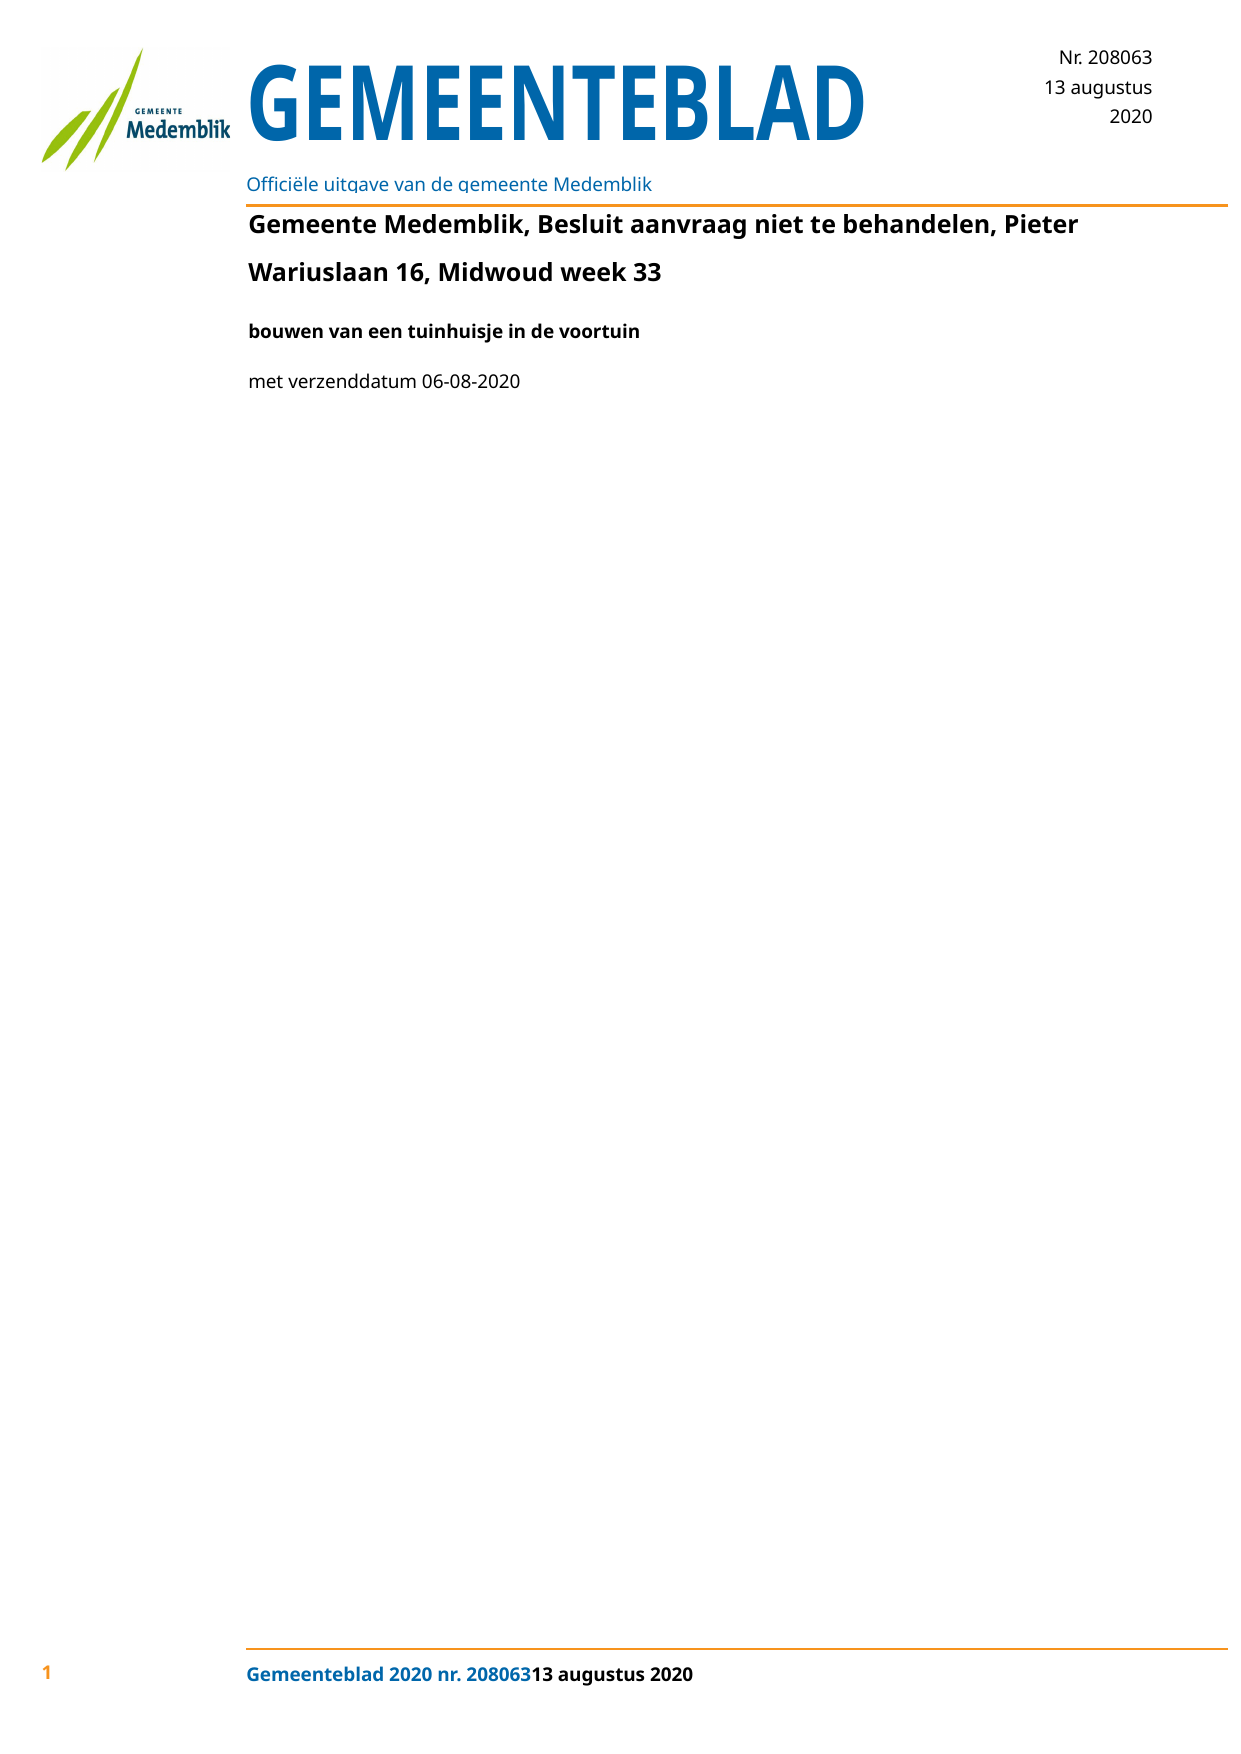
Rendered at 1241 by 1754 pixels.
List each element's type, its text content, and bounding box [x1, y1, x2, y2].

text bouwen van een tuinhuisje in de voortuin [248, 318, 1152, 344]
text Gemeente Medemblik, Besluit aanvraag niet te behandelen, Pieter Wariuslaan 16, Midwoud week 33 [248, 207, 1152, 288]
picture [41, 47, 231, 172]
text met verzenddatum 06-08-2020 [248, 368, 1152, 394]
